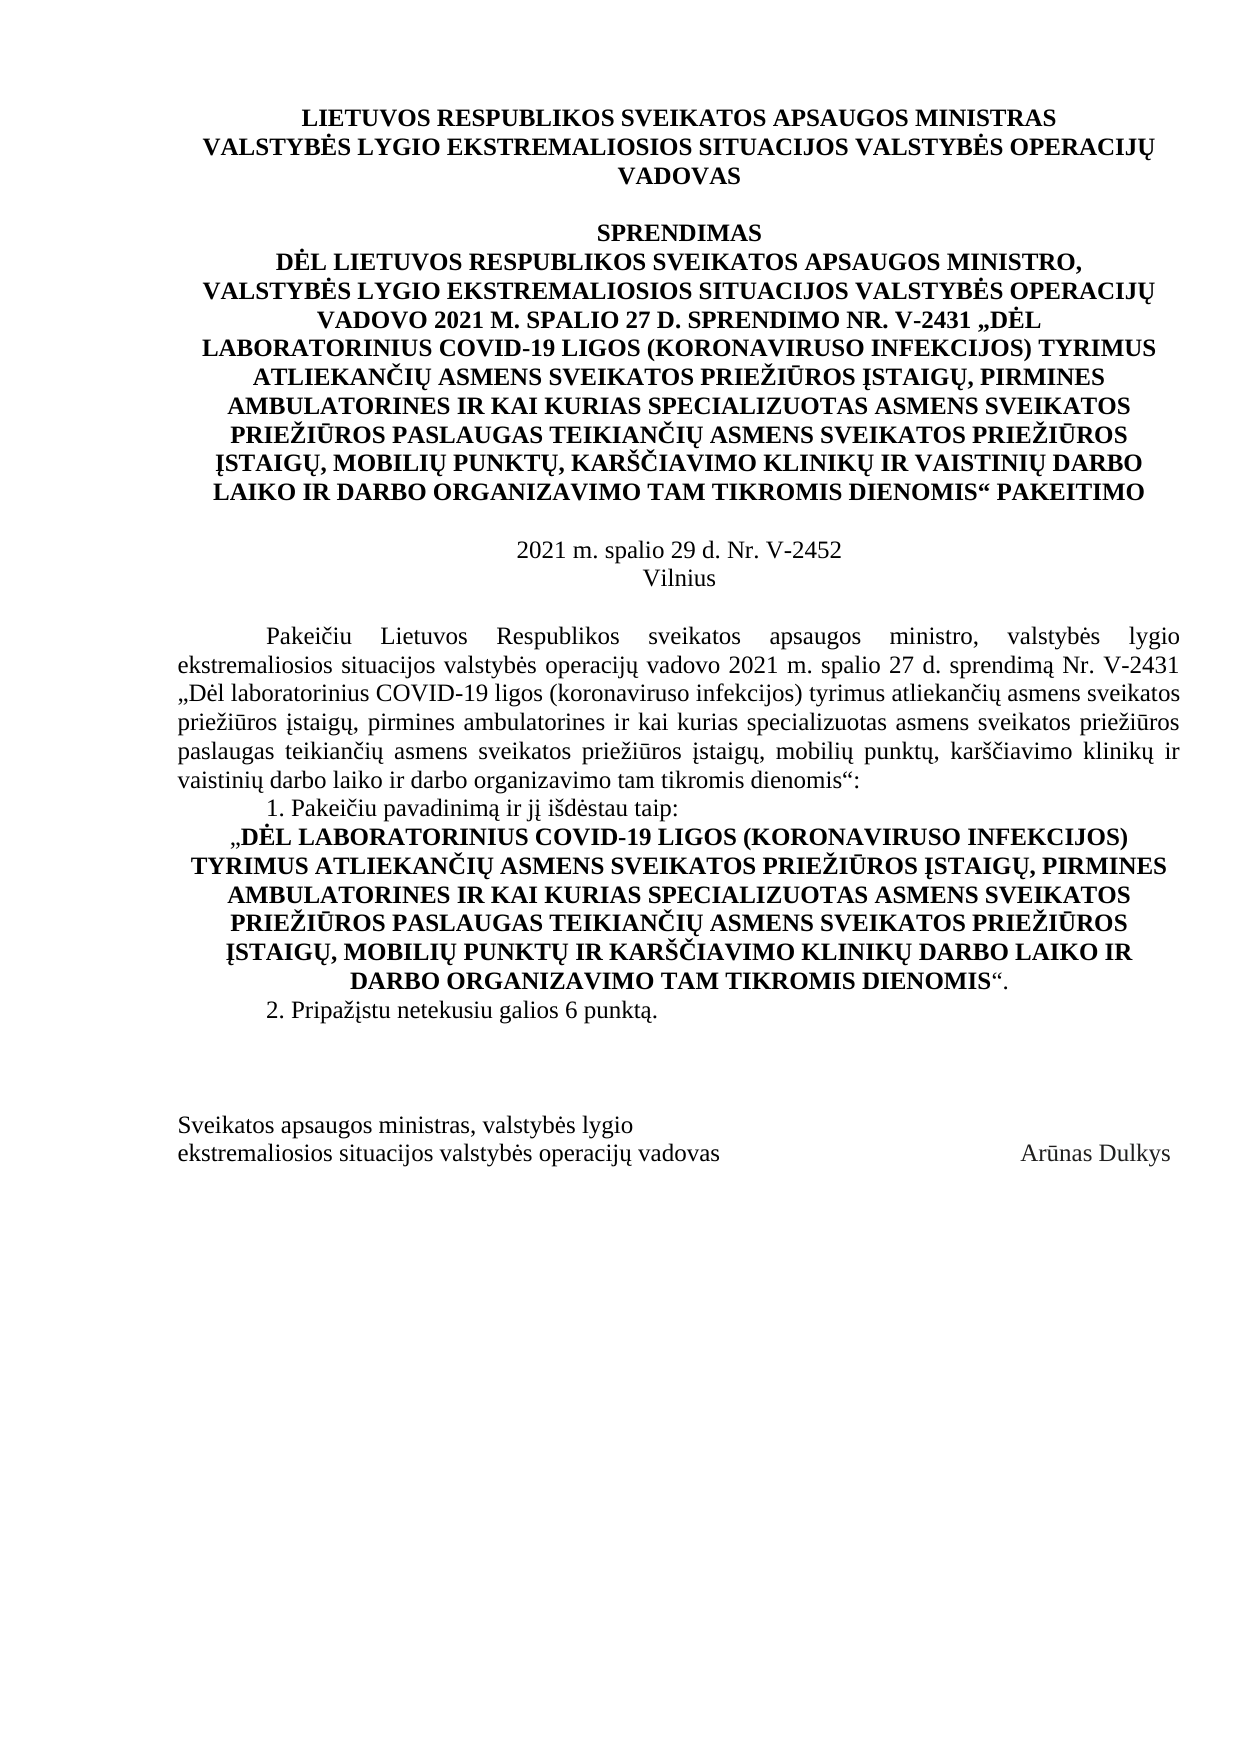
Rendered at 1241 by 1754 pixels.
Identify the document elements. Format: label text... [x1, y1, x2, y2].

text Vilnius [177, 563, 1181, 592]
text LABORATORINIUS COVID-19 LIGOS (KORONAVIRUSO INFEKCIJOS) TYRIMUS ATLIEKANČIŲ ASMENS SVEIKATOS PRIEŽIŪROS ĮSTAIGŲ, PIRMINES AMBULATORINES IR KAI KURIAS SPECIALIZUOTAS ASMENS SVEIKATOS PRIEŽIŪROS PASLAUGAS TEIKIANČIŲ ASMENS SVEIKATOS PRIEŽIŪROS ĮSTAIGŲ, MOBILIŲ PUNKTŲ, KARŠČIAVIMO KLINIKŲ IR VAISTINIŲ DARBO LAIKO IR DARBO ORGANIZAVIMO TAM TIKROMIS DIENOMIS“ PAKEITIMO [177, 333, 1181, 506]
text DĖL LIETUVOS RESPUBLIKOS SVEIKATOS APSAUGOS MINISTRO, [177, 247, 1181, 276]
text Sveikatos apsaugos ministras, valstybės lygio [177, 1110, 1181, 1138]
text SPRENDIMAS [177, 218, 1181, 247]
text ekstremaliosios situacijos valstybės operacijų vadovas Arūnas Dulkys [177, 1138, 1181, 1167]
text 1. Pakeičiu pavadinimą ir jį išdėstau taip: [177, 793, 1181, 822]
text LIETUVOS RESPUBLIKOS SVEIKATOS APSAUGOS MINISTRAS [177, 103, 1181, 132]
text VALSTYBĖS LYGIO EKSTREMALIOSIOS SITUACIJOS VALSTYBĖS OPERACIJŲ VADOVO 2021 M. SPALIO 27 D. SPRENDIMO NR. V-2431 „DĖL [177, 276, 1181, 333]
text 2. Pripažįstu netekusiu galios 6 punktą. [177, 995, 1181, 1023]
text „DĖL LABORATORINIUS COVID-19 LIGOS (KORONAVIRUSO INFEKCIJOS) TYRIMUS ATLIEKANČIŲ ASMENS SVEIKATOS PRIEŽIŪROS ĮSTAIGŲ, PIRMINES AMBULATORINES IR KAI KURIAS SPECIALIZUOTAS ASMENS SVEIKATOS PRIEŽIŪROS PASLAUGAS TEIKIANČIŲ ASMENS SVEIKATOS PRIEŽIŪROS ĮSTAIGŲ, MOBILIŲ PUNKTŲ IR KARŠČIAVIMO KLINIKŲ DARBO LAIKO IR DARBO ORGANIZAVIMO TAM TIKROMIS DIENOMIS“. [177, 822, 1181, 995]
text 2021 m. spalio 29 d. Nr. V-2452 [177, 535, 1181, 563]
text Pakeičiu Lietuvos Respublikos sveikatos apsaugos ministro, valstybės lygio ekstremaliosios situacijos valstybės operacijų vadovo 2021 m. spalio 27 d. sprendimą Nr. V-2431 „Dėl laboratorinius COVID-19 ligos (koronaviruso infekcijos) tyrimus atliekančių asmens sveikatos priežiūros įstaigų, pirmines ambulatorines ir kai kurias specializuotas asmens sveikatos priežiūros paslaugas teikiančių asmens sveikatos priežiūros įstaigų, mobilių punktų, karščiavimo klinikų ir vaistinių darbo laiko ir darbo organizavimo tam tikromis dienomis“: [177, 621, 1181, 793]
text VALSTYBĖS LYGIO EKSTREMALIOSIOS SITUACIJOS VALSTYBĖS OPERACIJŲ VADOVAS [177, 132, 1181, 190]
